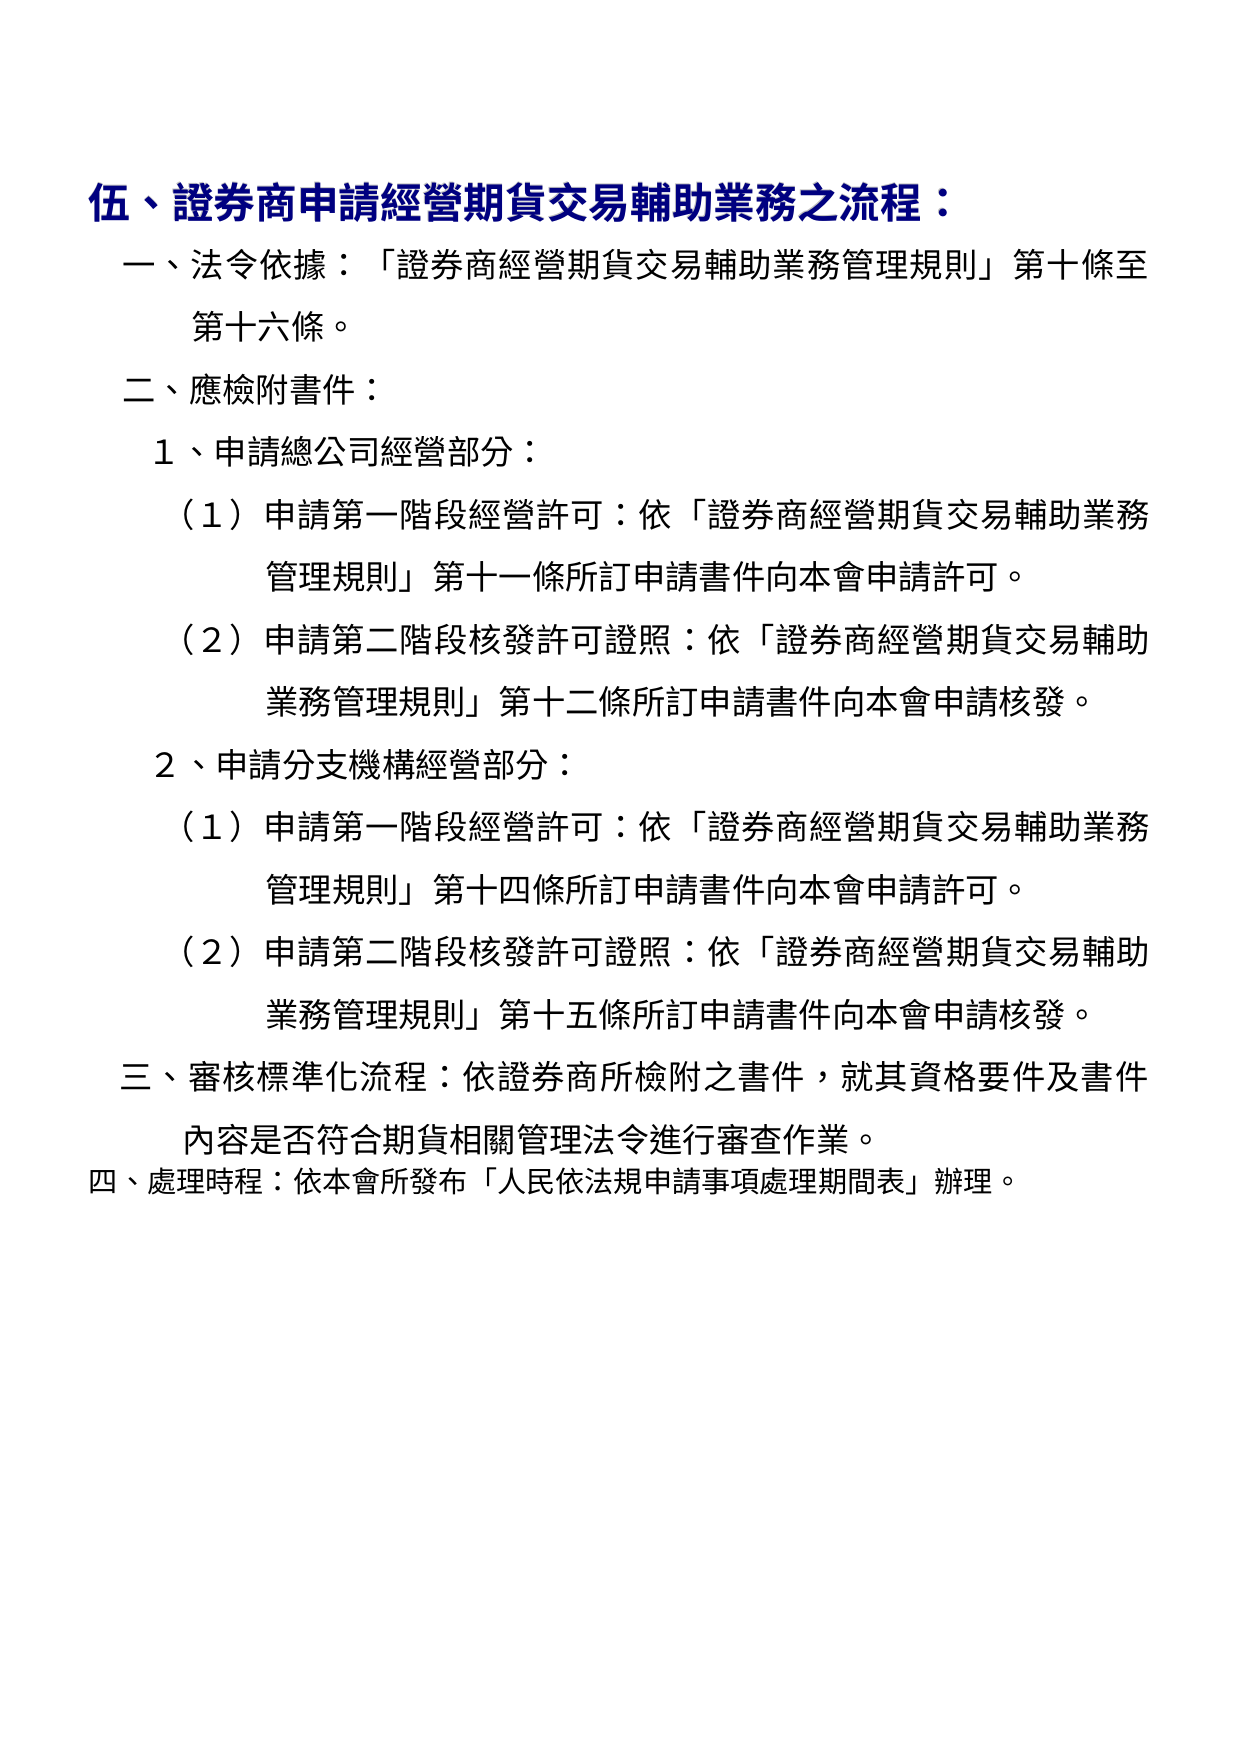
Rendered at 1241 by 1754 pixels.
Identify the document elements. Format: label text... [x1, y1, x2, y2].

text 二、應檢附書件： [122, 346, 1152, 408]
text 三、審核標準化流程：依證券商所檢附之書件，就其資格要件及書件內容是否符合期貨相關管理法令進行審查作業。 [119, 1033, 1152, 1158]
text 四、處理時程：依本會所發布「人民依法規申請事項處理期間表」辦理。 [89, 1158, 1152, 1201]
text ２、申請分支機構經營部分： [148, 721, 1152, 783]
text 伍、證券商申請經營期貨交易輔助業務之流程： [89, 158, 1152, 221]
text （２）申請第二階段核發許可證照：依「證券商經營期貨交易輔助業務管理規則」第十二條所訂申請書件向本會申請核發。 [161, 596, 1152, 721]
text （１）申請第一階段經營許可：依「證券商經營期貨交易輔助業務管理規則」第十一條所訂申請書件向本會申請許可。 [161, 471, 1152, 596]
text （２）申請第二階段核發許可證照：依「證券商經營期貨交易輔助業務管理規則」第十五條所訂申請書件向本會申請核發。 [161, 908, 1152, 1033]
text （１）申請第一階段經營許可：依「證券商經營期貨交易輔助業務管理規則」第十四條所訂申請書件向本會申請許可。 [161, 783, 1152, 908]
text １、申請總公司經營部分： [147, 408, 1152, 471]
text 一、法令依據：「證券商經營期貨交易輔助業務管理規則」第十條至第十六條。 [122, 221, 1152, 346]
